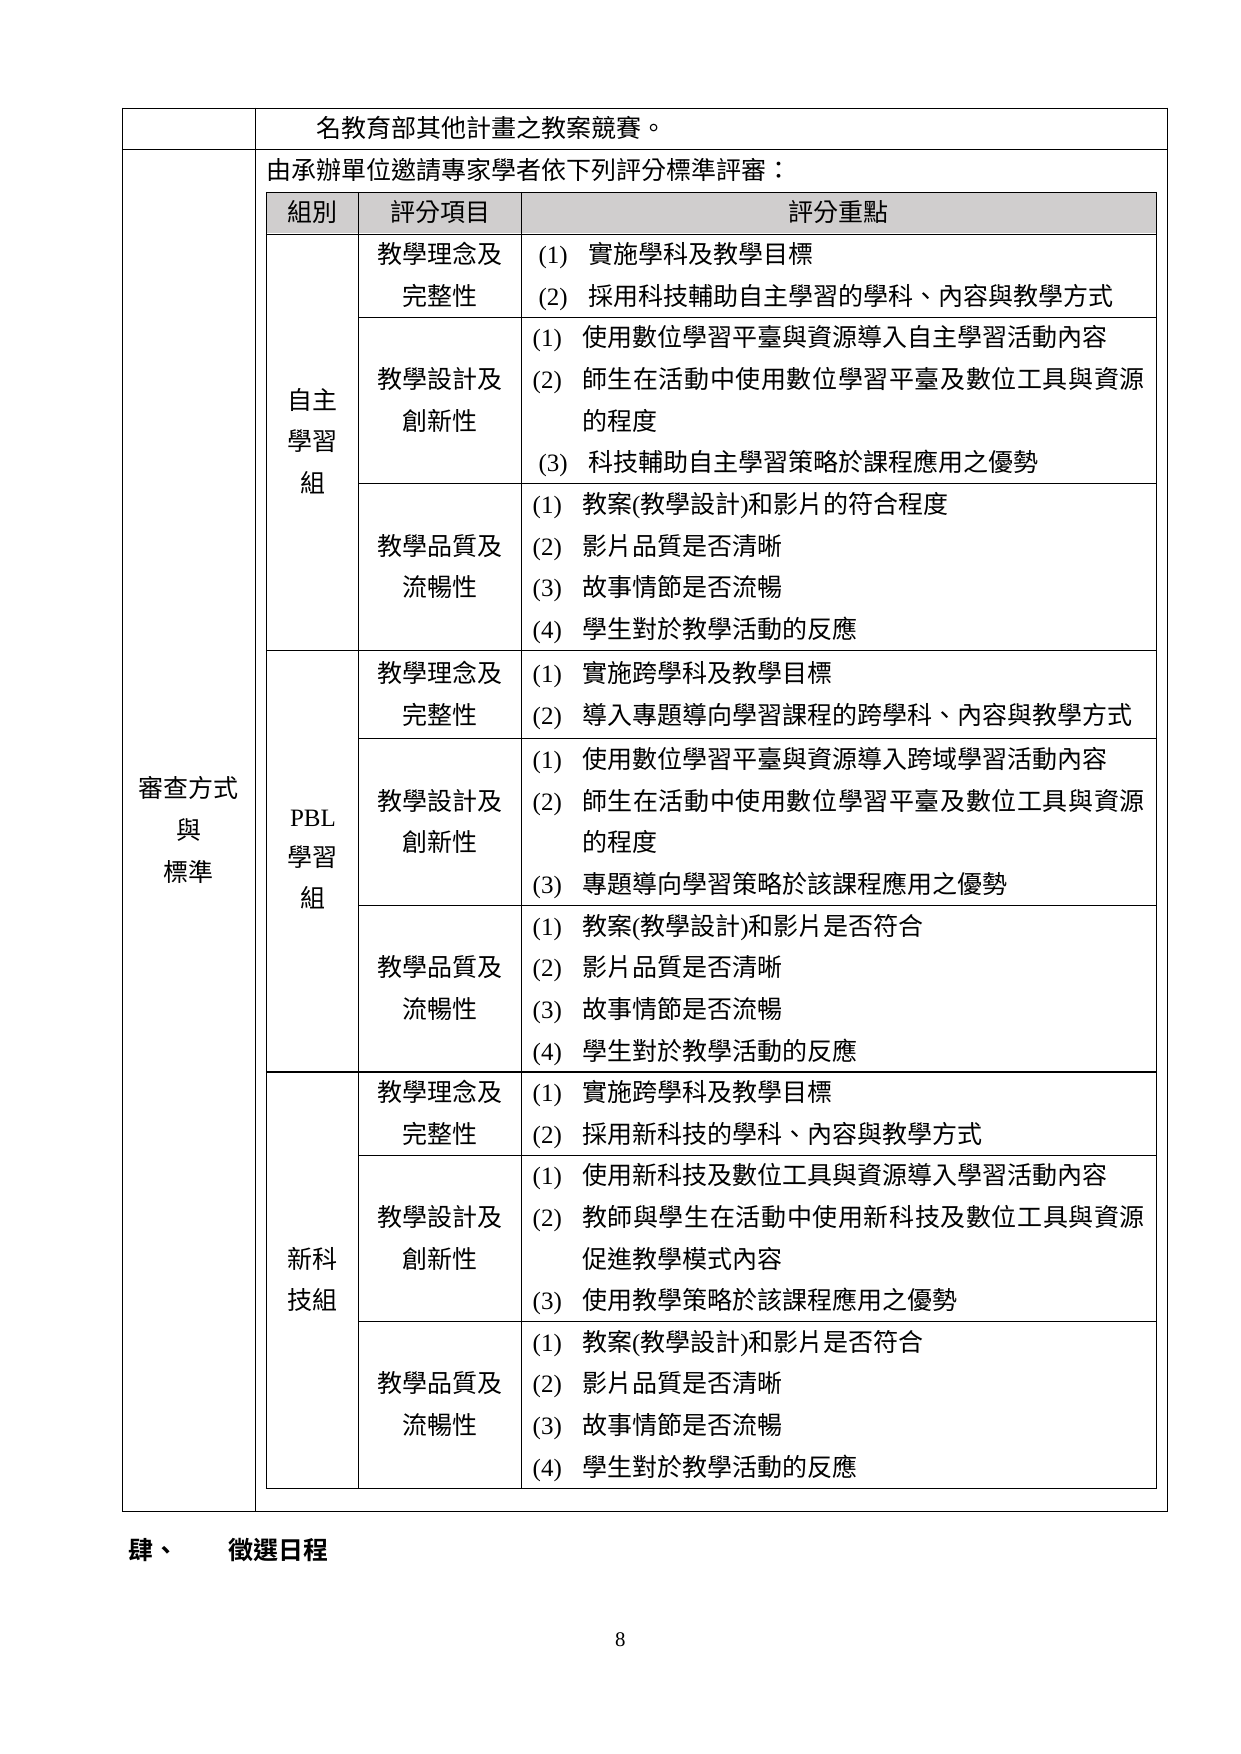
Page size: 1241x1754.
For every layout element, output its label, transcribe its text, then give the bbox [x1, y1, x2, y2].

table_cell 審查方式 與 標準 [123, 150, 255, 1511]
table_cell 自主 學習組 [267, 235, 358, 650]
table_cell 教案(教學設計)和影片是否符合 影片品質是否清晰 故事情節是否流暢 學生對於教學活動的反應 [522, 906, 1156, 1071]
list 徵選日程 [129, 1531, 1162, 1567]
table_cell 使用數位學習平臺與資源導入自主學習活動內容 師生在活動中使用數位學習平臺及數位工具與資源的程度 科技輔助自主學習策略於課程應用之優勢 [522, 318, 1156, 483]
table_cell 教學理念及完整性 [359, 1073, 521, 1155]
table_cell 教案(教學設計)和影片的符合程度 影片品質是否清晰 故事情節是否流暢 學生對於教學活動的反應 [522, 484, 1156, 650]
table_cell 教學設計及創新性 [359, 739, 521, 905]
table_cell 教學設計及創新性 [359, 1156, 521, 1321]
table_header 組別 [267, 193, 358, 233]
table_header 評分項目 [359, 193, 521, 233]
table_cell 實施跨學科及教學目標 採用新科技的學科、內容與教學方式 [522, 1073, 1156, 1155]
table_header 評分重點 [522, 193, 1156, 233]
table_cell 請於報名期限間內填寫線上報名表，並上傳資料： ◎報名網址：https://forms.gle/gdxQMVSS3S4cCPrD8 教案資料 數位學習推動教案：檔名以「數位學習教案－教案名稱」呈現，教案內容無限制，字數無上限，請採pdf格式上傳。 數位學習推動教案課程影片：影片名稱請以「數位學習教案課程影片－教案名稱」呈現，影片請上傳至YouTube(瀏覽權限設定「不公開」)並提供網址，影片解析度須達720p以上，片長以10分鐘為限，影片未符合規定者視同缺件。 同意書 附件3推動數位學習績優徵選著作權授權同意書：若為二人以上組隊報名，請由主要聯絡人代表簽署，簽章後掃描以pdf檔上傳。 附件4蒐集、處理及利用個人資料提供同意書：所有報名者皆須簽署，簽章後掃描以pdf檔上傳。 在職證明 請繳交可證明在職身分及教師身份之文件(如在職證明)。 ※請留意報名表單、「教案資料」及「著作權授權同意書」中提及之「教案名稱」需相同。 參選作品未曾獲選本方案及教育部其他計畫教案徵選獎項，亦未同時報名教育部其他計畫之教案競賽。 [256, 109, 1167, 149]
table_cell 教學品質及流暢性 [359, 906, 521, 1071]
table_cell 教學理念及完整性 [359, 651, 521, 738]
table_cell 實施學科及教學目標 採用科技輔助自主學習的學科、內容與教學方式 [522, 235, 1156, 317]
table_cell 教學品質及流暢性 [359, 1322, 521, 1488]
table_cell 教學品質及流暢性 [359, 484, 521, 650]
table_cell 教學理念及完整性 [359, 235, 521, 317]
table_cell [123, 109, 255, 149]
table_cell 使用數位學習平臺與資源導入跨域學習活動內容 師生在活動中使用數位學習平臺及數位工具與資源的程度 專題導向學習策略於該課程應用之優勢 [522, 739, 1156, 905]
table_cell 由承辦單位邀請專家學者依下列評分標準評審： [256, 150, 1167, 1511]
table_cell 新科技組 [267, 1073, 358, 1488]
table_cell 使用新科技及數位工具與資源導入學習活動內容 教師與學生在活動中使用新科技及數位工具與資源促進教學模式內容 使用教學策略於該課程應用之優勢 [522, 1156, 1156, 1321]
table_cell [266, 1489, 1156, 1511]
table_cell 教案(教學設計)和影片是否符合 影片品質是否清晰 故事情節是否流暢 學生對於教學活動的反應 [522, 1322, 1156, 1488]
table_cell PBL 學習組 [267, 651, 358, 1071]
table_cell 實施跨學科及教學目標 導入專題導向學習課程的跨學科、內容與教學方式 [522, 651, 1156, 738]
table_cell 教學設計及創新性 [359, 318, 521, 483]
